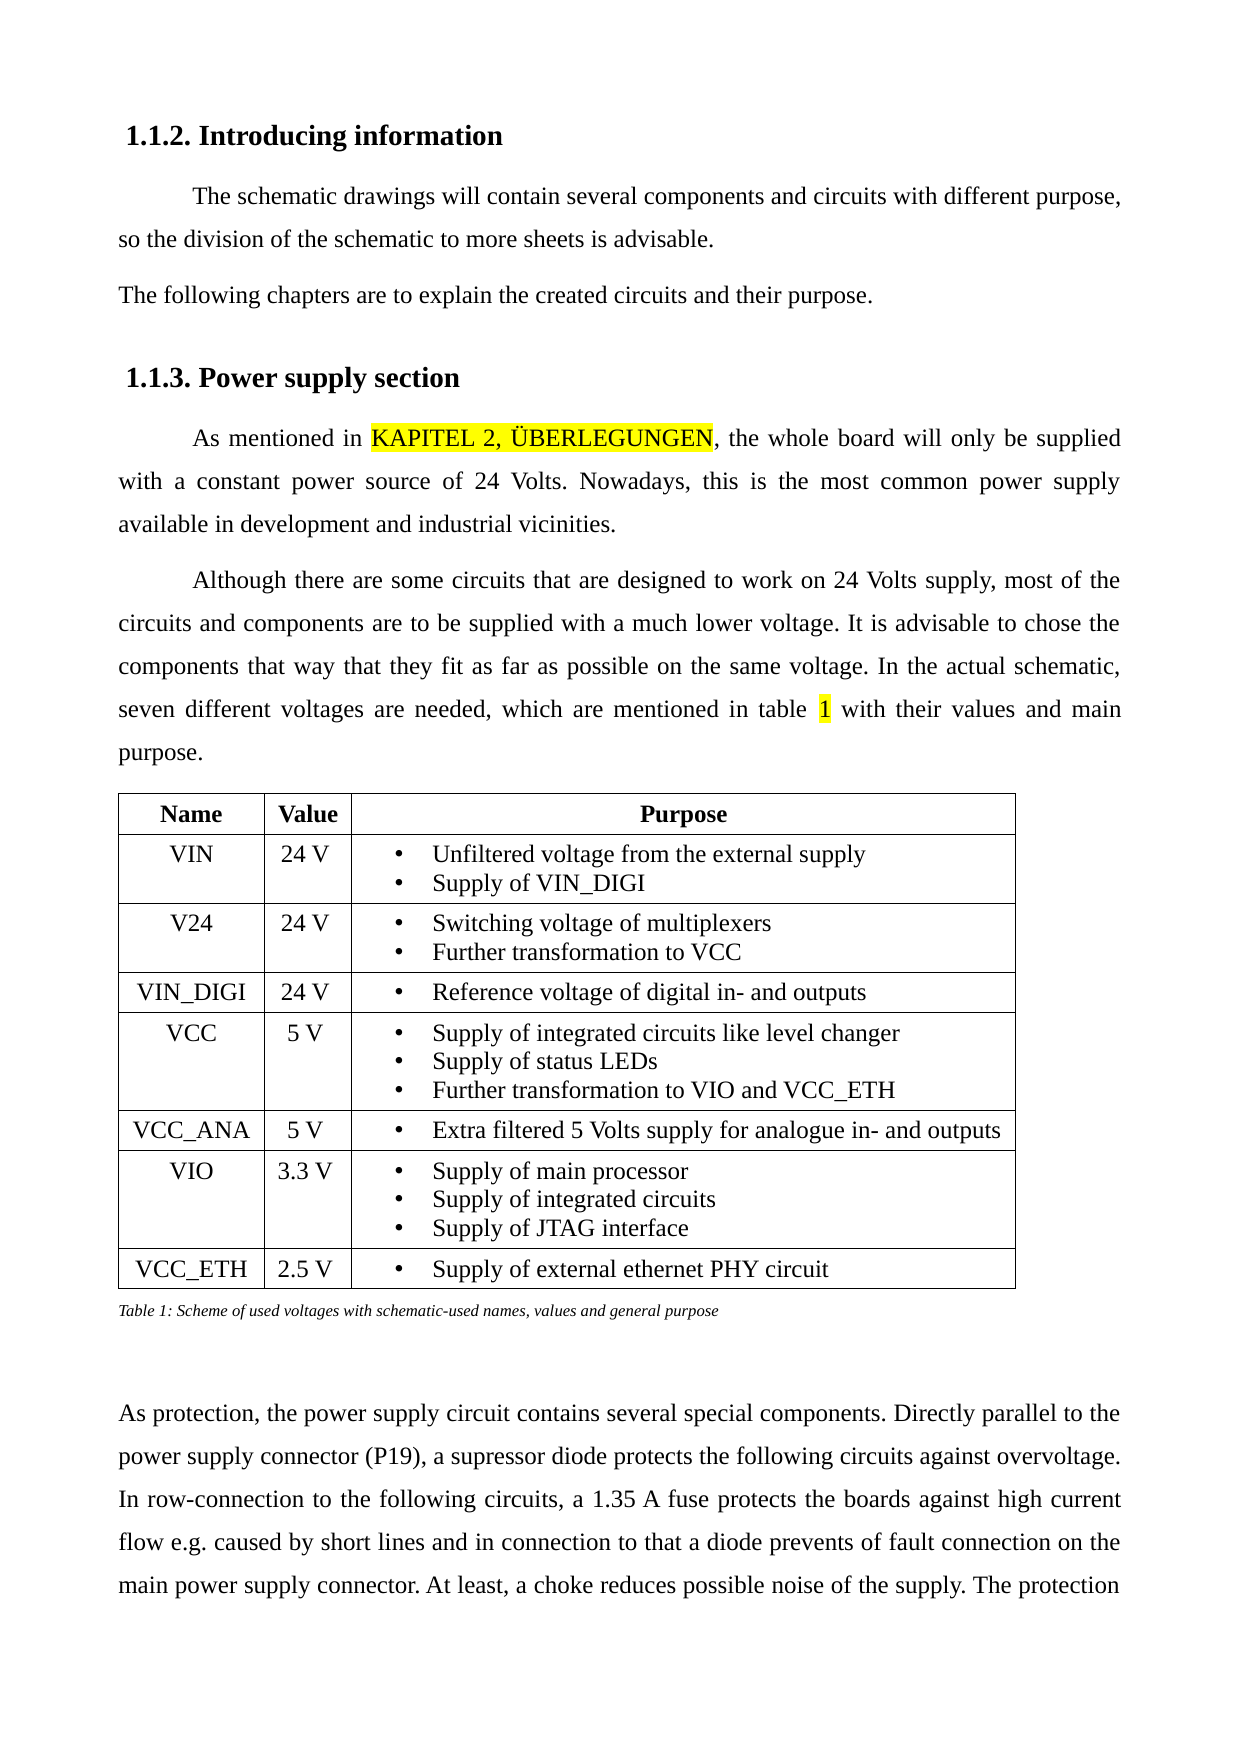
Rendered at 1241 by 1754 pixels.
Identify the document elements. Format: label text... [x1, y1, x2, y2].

table_cell Reference voltage of digital in- and outputs [352, 973, 1015, 1012]
table_header Name [119, 794, 264, 833]
table_cell Supply of main processor Supply of integrated circuits Supply of JTAG interface [352, 1151, 1015, 1248]
table_cell Extra filtered 5 Volts supply for analogue in- and outputs [352, 1111, 1015, 1150]
table_cell 24 V [265, 835, 351, 902]
subtitle Power supply section [118, 360, 1122, 394]
table_header Purpose [352, 794, 1015, 833]
text The following chapters are to explain the created circuits and their purpose. [118, 280, 1122, 308]
text As protection, the power supply circuit contains several special components. Directly parallel to the power supply connector (P19), a supressor diode protects the following circuits against overvoltage. In row-connection to the following circuits, a 1.35 A fuse protects the boards against high current flow e.g. caused by short lines and in connection to that a diode prevents of fault connection on the main power supply connector. At least, a choke reduces possible noise of the supply. The protection [118, 1398, 1122, 1599]
text Table 1: Scheme of used voltages with schematic-used names, values and general purpose [118, 1301, 1122, 1320]
table_cell 5 V [265, 1111, 351, 1150]
table_cell VCC_ETH [119, 1249, 264, 1288]
table_cell 24 V [265, 904, 351, 972]
table_cell V24 [119, 904, 264, 972]
subtitle Introducing information [118, 118, 1122, 152]
table_cell Supply of external ethernet PHY circuit [352, 1249, 1015, 1288]
table_cell VIO [119, 1151, 264, 1248]
table_cell 24 V [265, 973, 351, 1012]
text Although there are some circuits that are designed to work on 24 Volts supply, most of the circuits and components are to be supplied with a much lower voltage. It is advisable to chose the components that way that they fit as far as possible on the same voltage. In the actual schematic, seven different voltages are needed, which are mentioned in table 1 with their values and main purpose. [118, 565, 1122, 766]
table_cell Switching voltage of multiplexers Further transformation to VCC [352, 904, 1015, 972]
table_cell VCC [119, 1013, 264, 1110]
table_header Value [265, 794, 351, 833]
text The schematic drawings will contain several components and circuits with different purpose, so the division of the schematic to more sheets is advisable. [118, 181, 1122, 253]
table_cell VCC_ANA [119, 1111, 264, 1150]
table_cell Unfiltered voltage from the external supply Supply of VIN_DIGI [352, 835, 1015, 902]
table_cell VIN_DIGI [119, 973, 264, 1012]
table_cell 5 V [265, 1013, 351, 1110]
table_cell Supply of integrated circuits like level changer Supply of status LEDs Further transformation to VIO and VCC_ETH [352, 1013, 1015, 1110]
table_cell 2.5 V [265, 1249, 351, 1288]
text As mentioned in KAPITEL 2, ÜBERLEGUNGEN, the whole board will only be supplied with a constant power source of 24 Volts. Nowadays, this is the most common power supply available in development and industrial vicinities. [118, 423, 1122, 538]
table_cell VIN [119, 835, 264, 902]
table_cell 3.3 V [265, 1151, 351, 1248]
